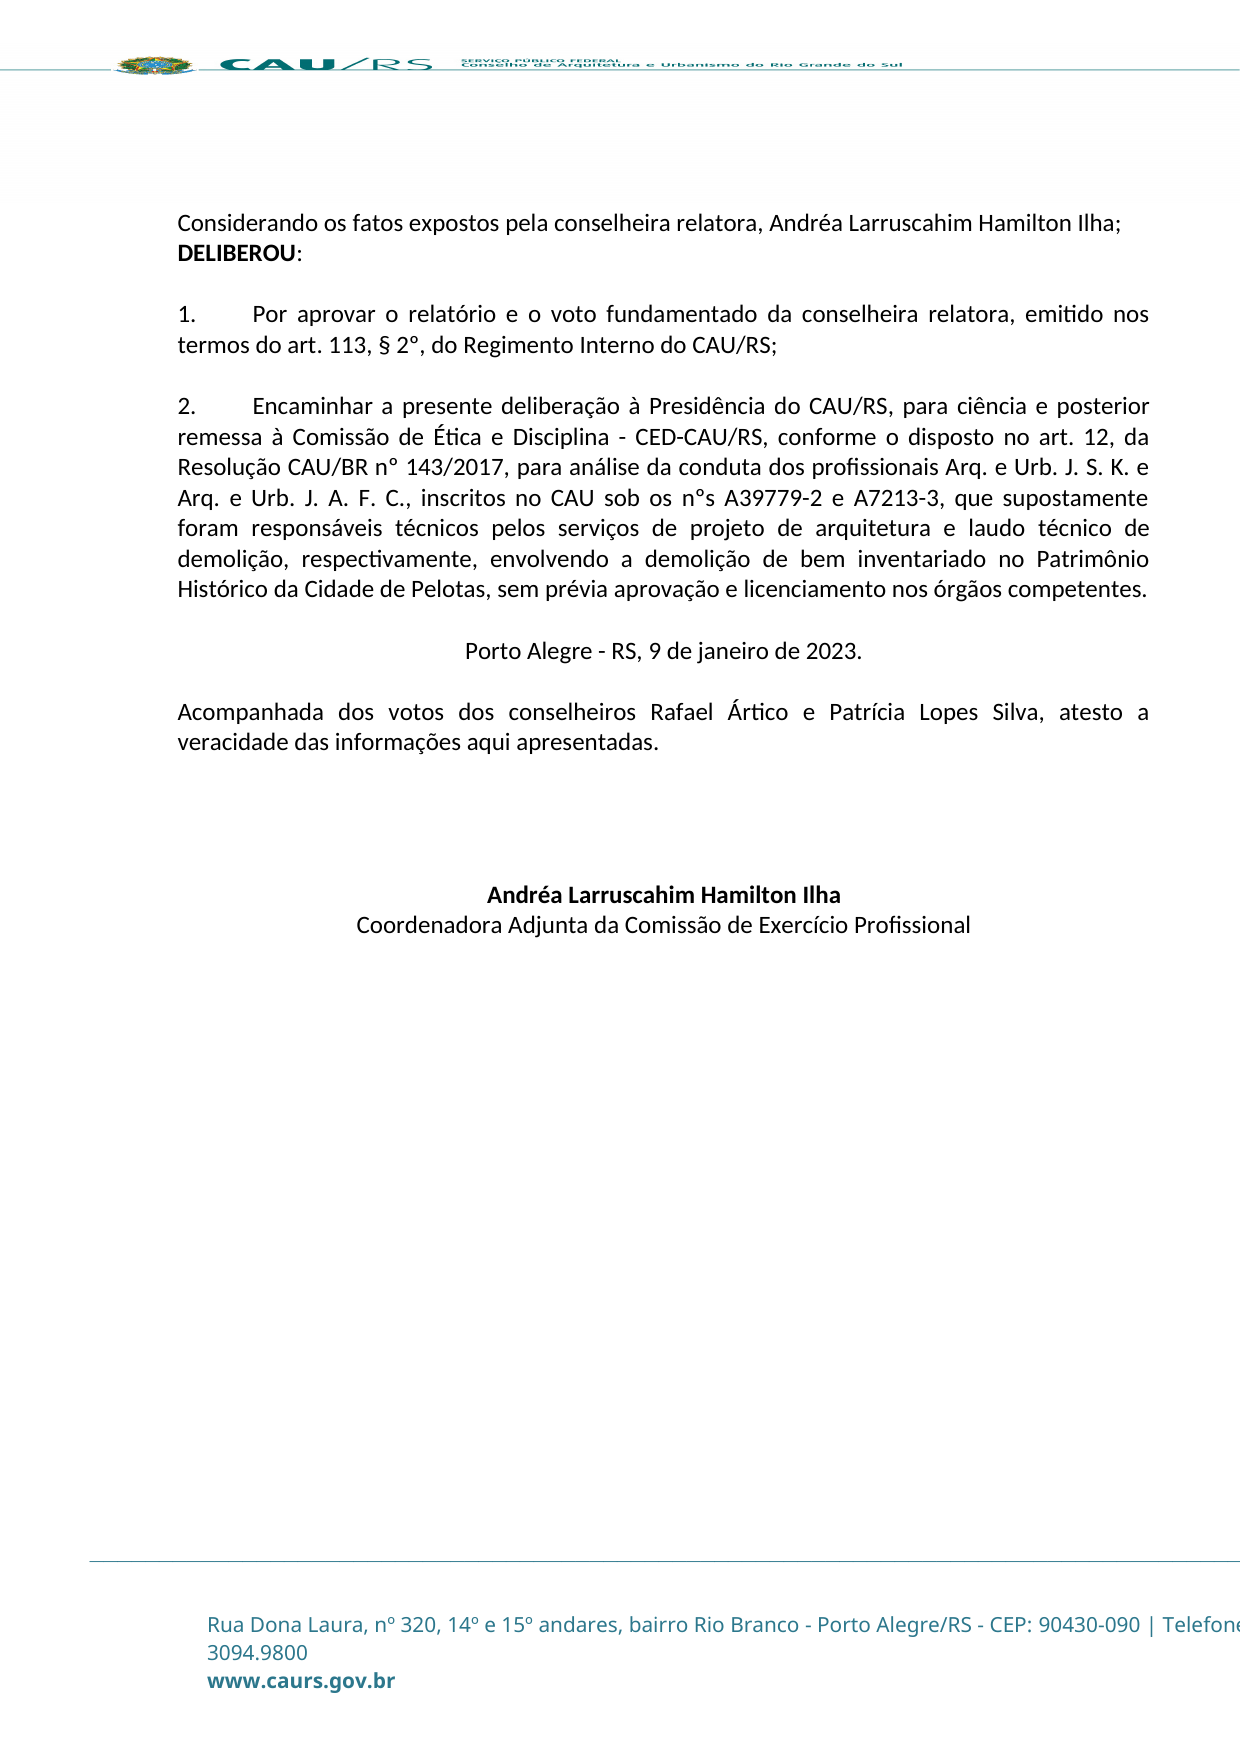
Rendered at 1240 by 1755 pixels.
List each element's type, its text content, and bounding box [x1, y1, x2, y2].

list Por aprovar o relatório e o voto fundamentado da conselheira relatora, emitido nos termos do art. 113, § 2º, do Regimento Interno do CAU/RS; [177, 298, 1151, 359]
text Considerando os fatos expostos pela conselheira relatora, Andréa Larruscahim Hamilton Ilha; [177, 207, 1151, 237]
text Andréa Larruscahim Hamilton Ilha [177, 879, 1151, 909]
text Porto Alegre - RS, 9 de janeiro de 2023. [177, 635, 1151, 665]
text Coordenadora Adjunta da Comissão de Exercício Profissional [177, 909, 1151, 940]
list Encaminhar a presente deliberação à Presidência do CAU/RS, para ciência e posterior remessa à Comissão de Ética e Disciplina - CED-CAU/RS, conforme o disposto no art. 12, da Resolução CAU/BR nº 143/2017, para análise da conduta dos profissionais Arq. e Urb. J. S. K. e Arq. e Urb. J. A. F. C., inscritos no CAU sob os nºs A39779-2 e A7213-3, que supostamente foram responsáveis técnicos pelos serviços de projeto de arquitetura e laudo técnico de demolição, respectivamente, envolvendo a demolição de bem inventariado no Patrimônio Histórico da Cidade de Pelotas, sem prévia aprovação e licenciamento nos órgãos competentes. [177, 390, 1151, 604]
text Acompanhada dos votos dos conselheiros Rafael Ártico e Patrícia Lopes Silva, atesto a veracidade das informações aqui apresentadas. [177, 696, 1151, 757]
text DELIBEROU: [177, 237, 1151, 268]
